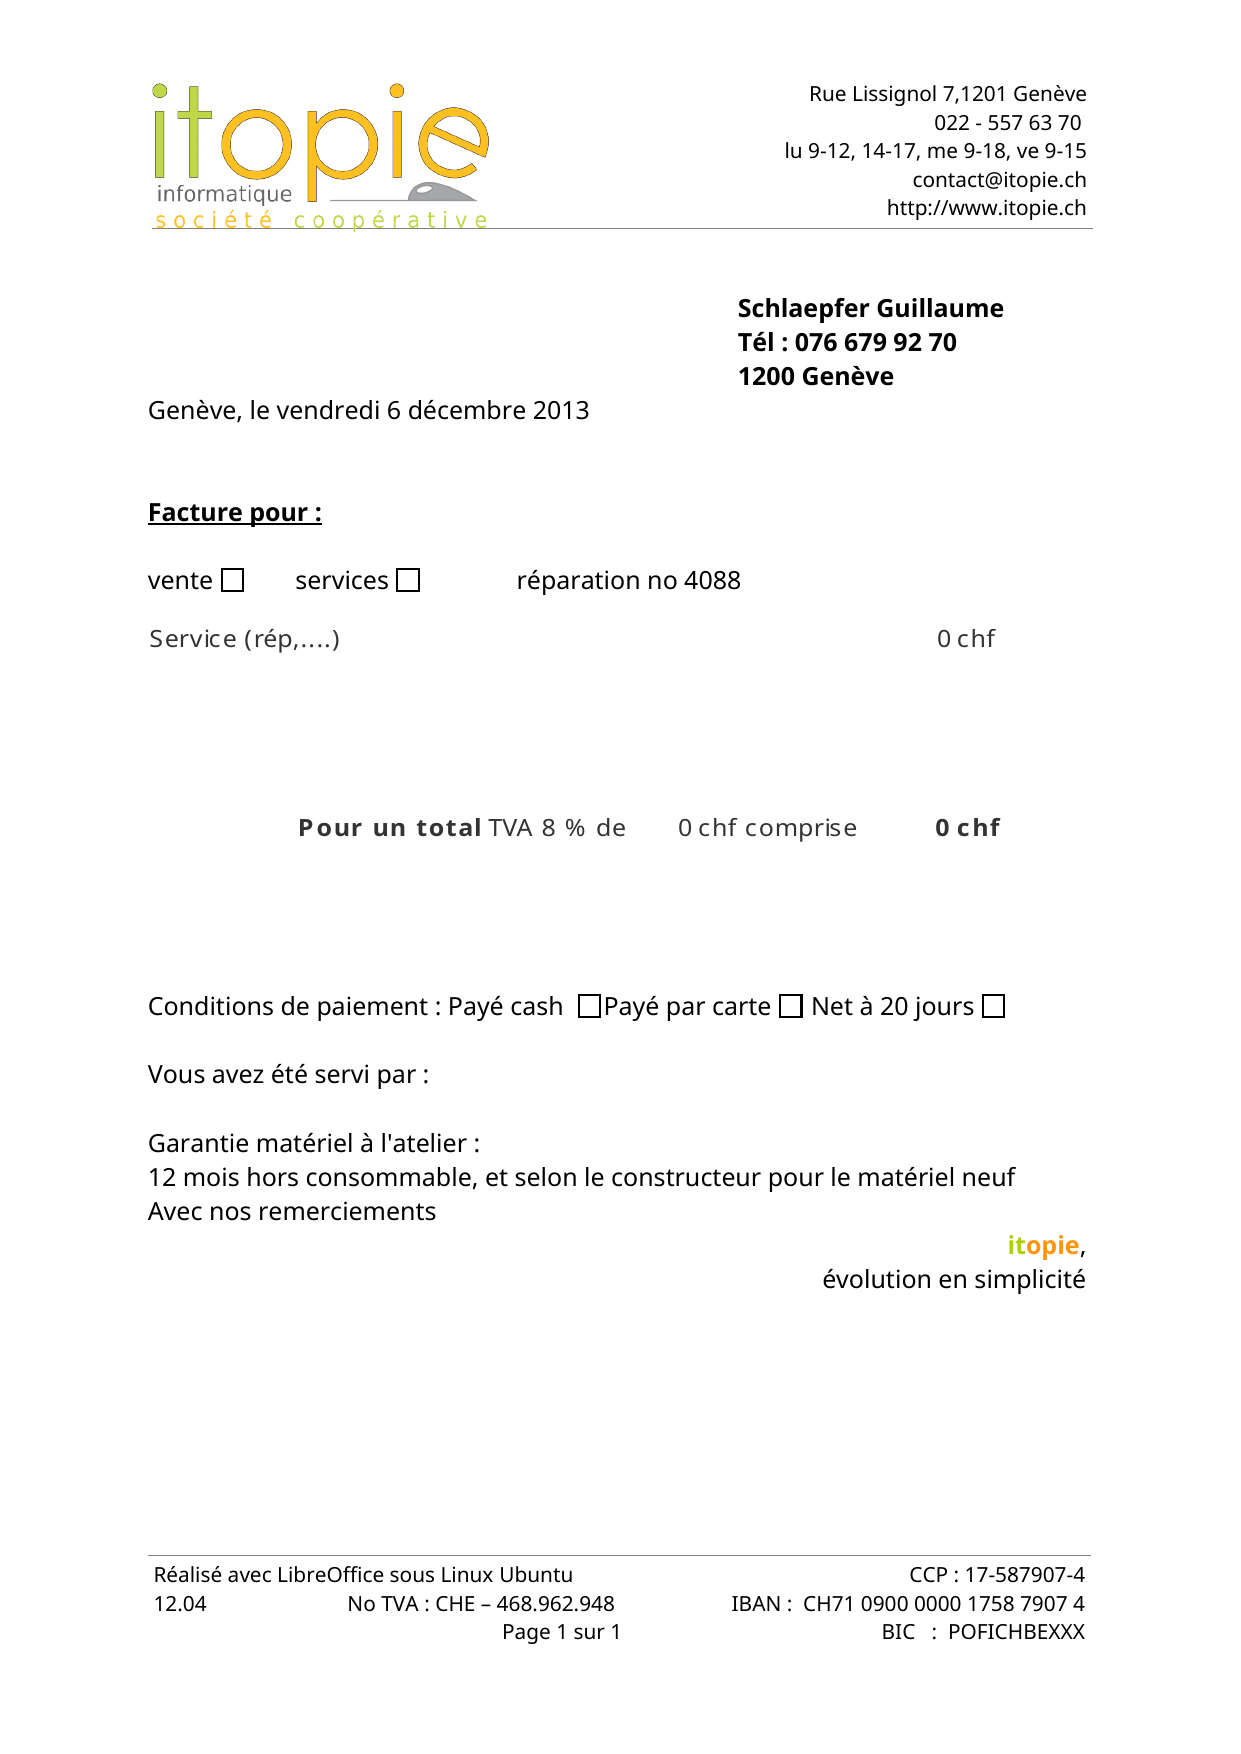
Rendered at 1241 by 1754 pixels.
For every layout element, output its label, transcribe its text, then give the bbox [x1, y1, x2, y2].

text 12 mois hors consommable, et selon le constructeur pour le matériel neuf [148, 1159, 1093, 1193]
picture [138, 72, 500, 244]
text évolution en simplicité [148, 1262, 1093, 1296]
text Conditions de paiement : Payé cash Payé par carte Net à 20 jours [148, 989, 1093, 1023]
text 1200 Genève [148, 358, 1093, 392]
text vente services réparation no 4088 [148, 563, 1093, 597]
text Genève, le vendredi 6 décembre 2013 [148, 392, 1093, 427]
text Tél : 076 679 92 70 [148, 324, 1093, 358]
text Schlaepfer Guillaume [148, 290, 1093, 324]
text Vous avez été servi par : [148, 1057, 1093, 1091]
text Facture pour : [148, 495, 1093, 529]
text Avec nos remerciements [148, 1193, 1093, 1227]
text Garantie matériel à l'atelier : [148, 1125, 1093, 1159]
text itopie, [148, 1227, 1093, 1262]
